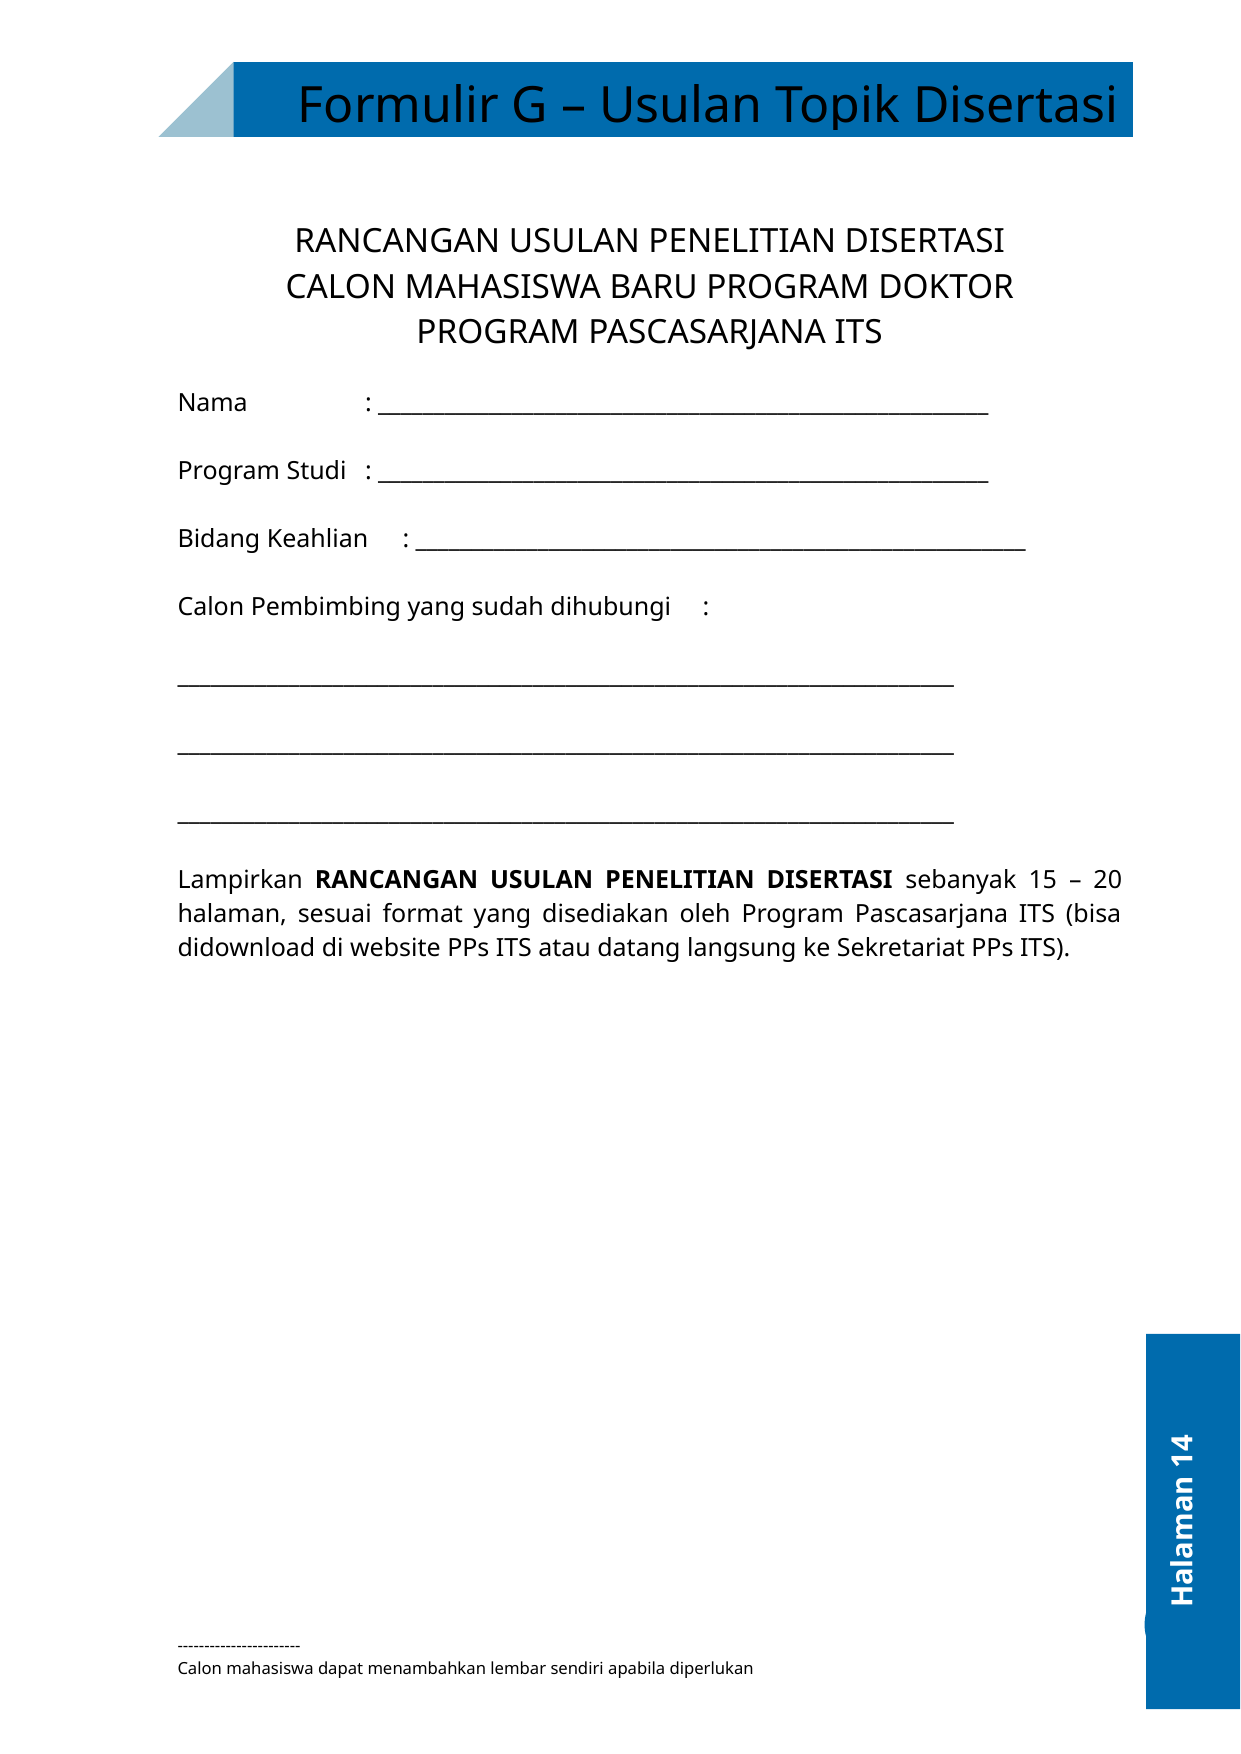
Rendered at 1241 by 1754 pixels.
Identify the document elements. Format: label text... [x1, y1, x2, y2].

text Program Studi : _______________________________________________________ [177, 453, 1122, 487]
text Lampirkan RANCANGAN USULAN PENELITIAN DISERTASI sebanyak 15 – 20 halaman, sesuai format yang disediakan oleh Program Pascasarjana ITS (bisa didownload di website PPs ITS atau datang langsung ke Sekretariat PPs ITS). [177, 861, 1122, 963]
text Bidang Keahlian : _______________________________________________________ [177, 521, 1122, 555]
text ______________________________________________________________________ [177, 793, 1122, 827]
text PROGRAM PASCASARJANA ITS [177, 308, 1122, 353]
text ______________________________________________________________________ [177, 657, 1122, 691]
text Nama : _______________________________________________________ [177, 384, 1122, 418]
text CALON MAHASISWA BARU PROGRAM DOKTOR [177, 262, 1122, 308]
text RANCANGAN USULAN PENELITIAN DISERTASI [177, 217, 1122, 262]
text ______________________________________________________________________ [177, 725, 1122, 759]
text Calon Pembimbing yang sudah dihubungi : [177, 589, 1122, 623]
